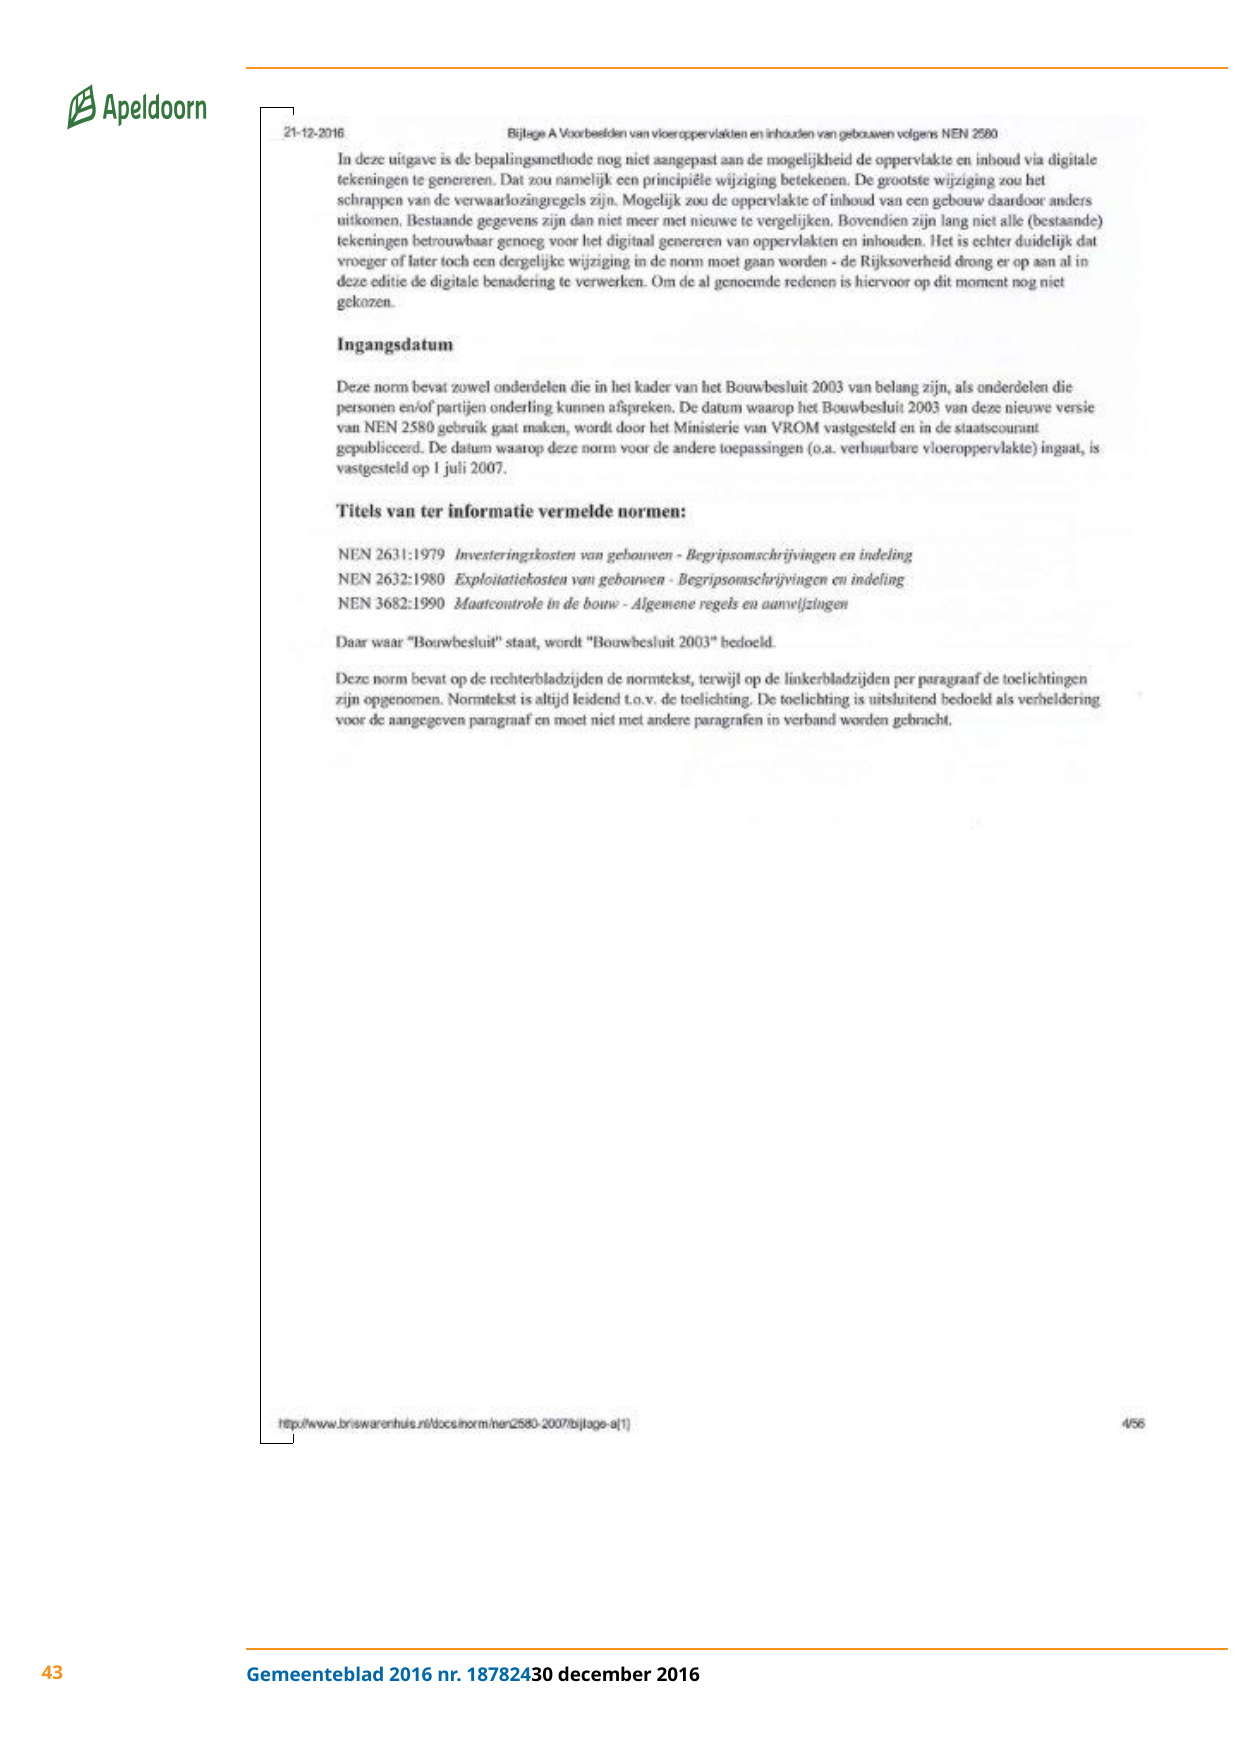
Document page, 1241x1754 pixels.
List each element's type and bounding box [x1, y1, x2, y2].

picture [41, 47, 231, 172]
picture [268, 115, 1173, 1434]
